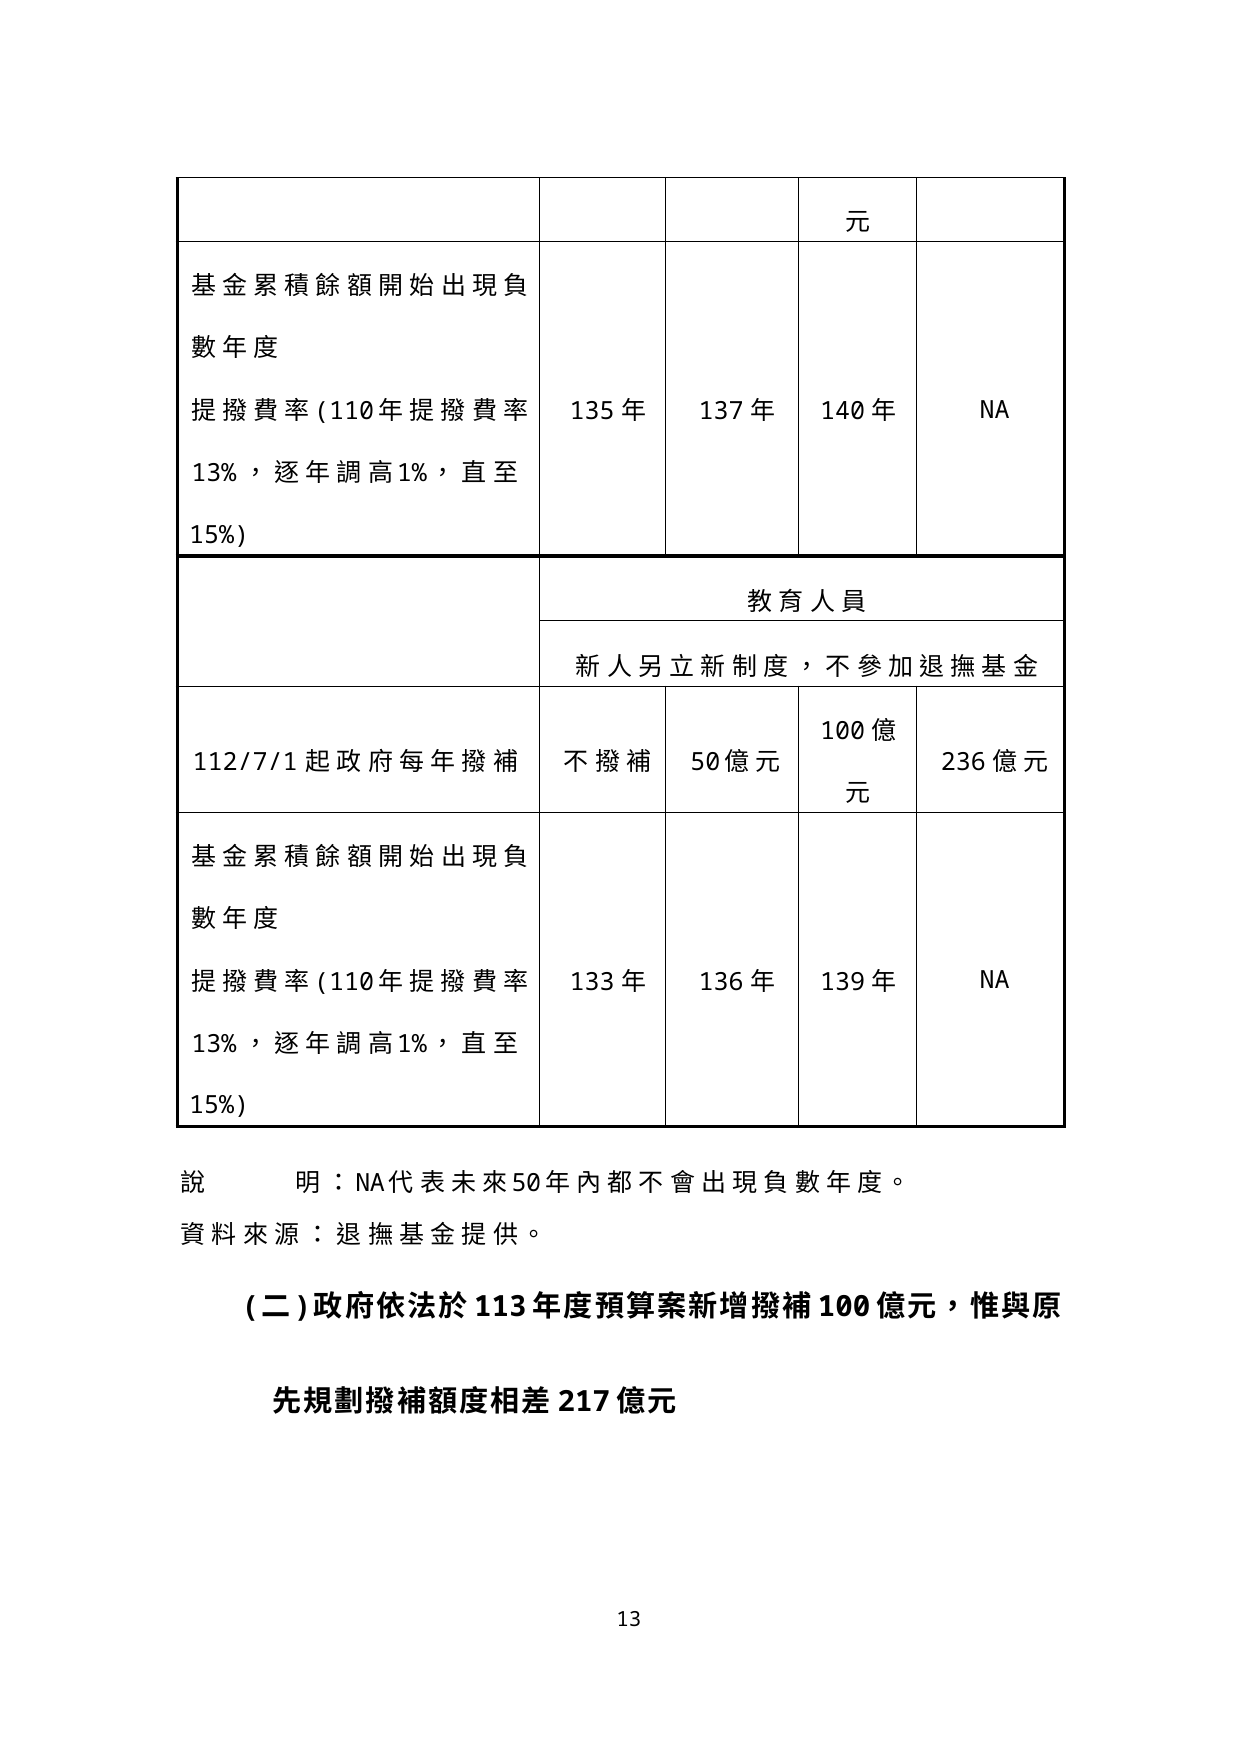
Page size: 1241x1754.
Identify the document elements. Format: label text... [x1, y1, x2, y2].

table_cell [666, 178, 798, 241]
table_cell 基金累積餘額開始出現負數年度 提撥費率(110年提撥費率13%，逐年調高1%，直至15%) [179, 813, 539, 1125]
table_cell [179, 178, 539, 241]
table_cell 135年 [540, 242, 665, 554]
table_cell NA [917, 242, 1063, 554]
table_cell 教育人員 [540, 558, 1063, 620]
table_cell 112/7/1起政府每年撥補 [179, 687, 539, 812]
table_cell 新人另立新制度，不參加退撫基金 [540, 621, 1063, 686]
text 資料來源：退撫基金提供。 [177, 1191, 1063, 1253]
table_cell 不撥補 [540, 687, 665, 812]
table_cell 基金累積餘額開始出現負數年度 提撥費率(110年提撥費率13%，逐年調高1%，直至15%) [179, 242, 539, 554]
table_cell 100億元 [799, 687, 916, 812]
table_cell 136年 [666, 813, 798, 1125]
table_cell [917, 178, 1063, 241]
table_cell 139年 [799, 813, 916, 1125]
text 說 明：NA代表未來50年內都不會出現負數年度。 [177, 1128, 1063, 1191]
text (二)政府依法於113年度預算案新增撥補100億元，惟與原先規劃撥補額度相差217億元 [236, 1253, 1063, 1441]
table_cell 236億元 [917, 687, 1063, 812]
table_cell 140年 [799, 242, 916, 554]
table_cell 133年 [540, 813, 665, 1125]
table_cell [540, 178, 665, 241]
table_cell 137年 [666, 242, 798, 554]
table_cell 50億元 [666, 687, 798, 812]
table_cell NA [917, 813, 1063, 1125]
table_cell 元 [799, 178, 916, 241]
table_cell [179, 558, 539, 686]
